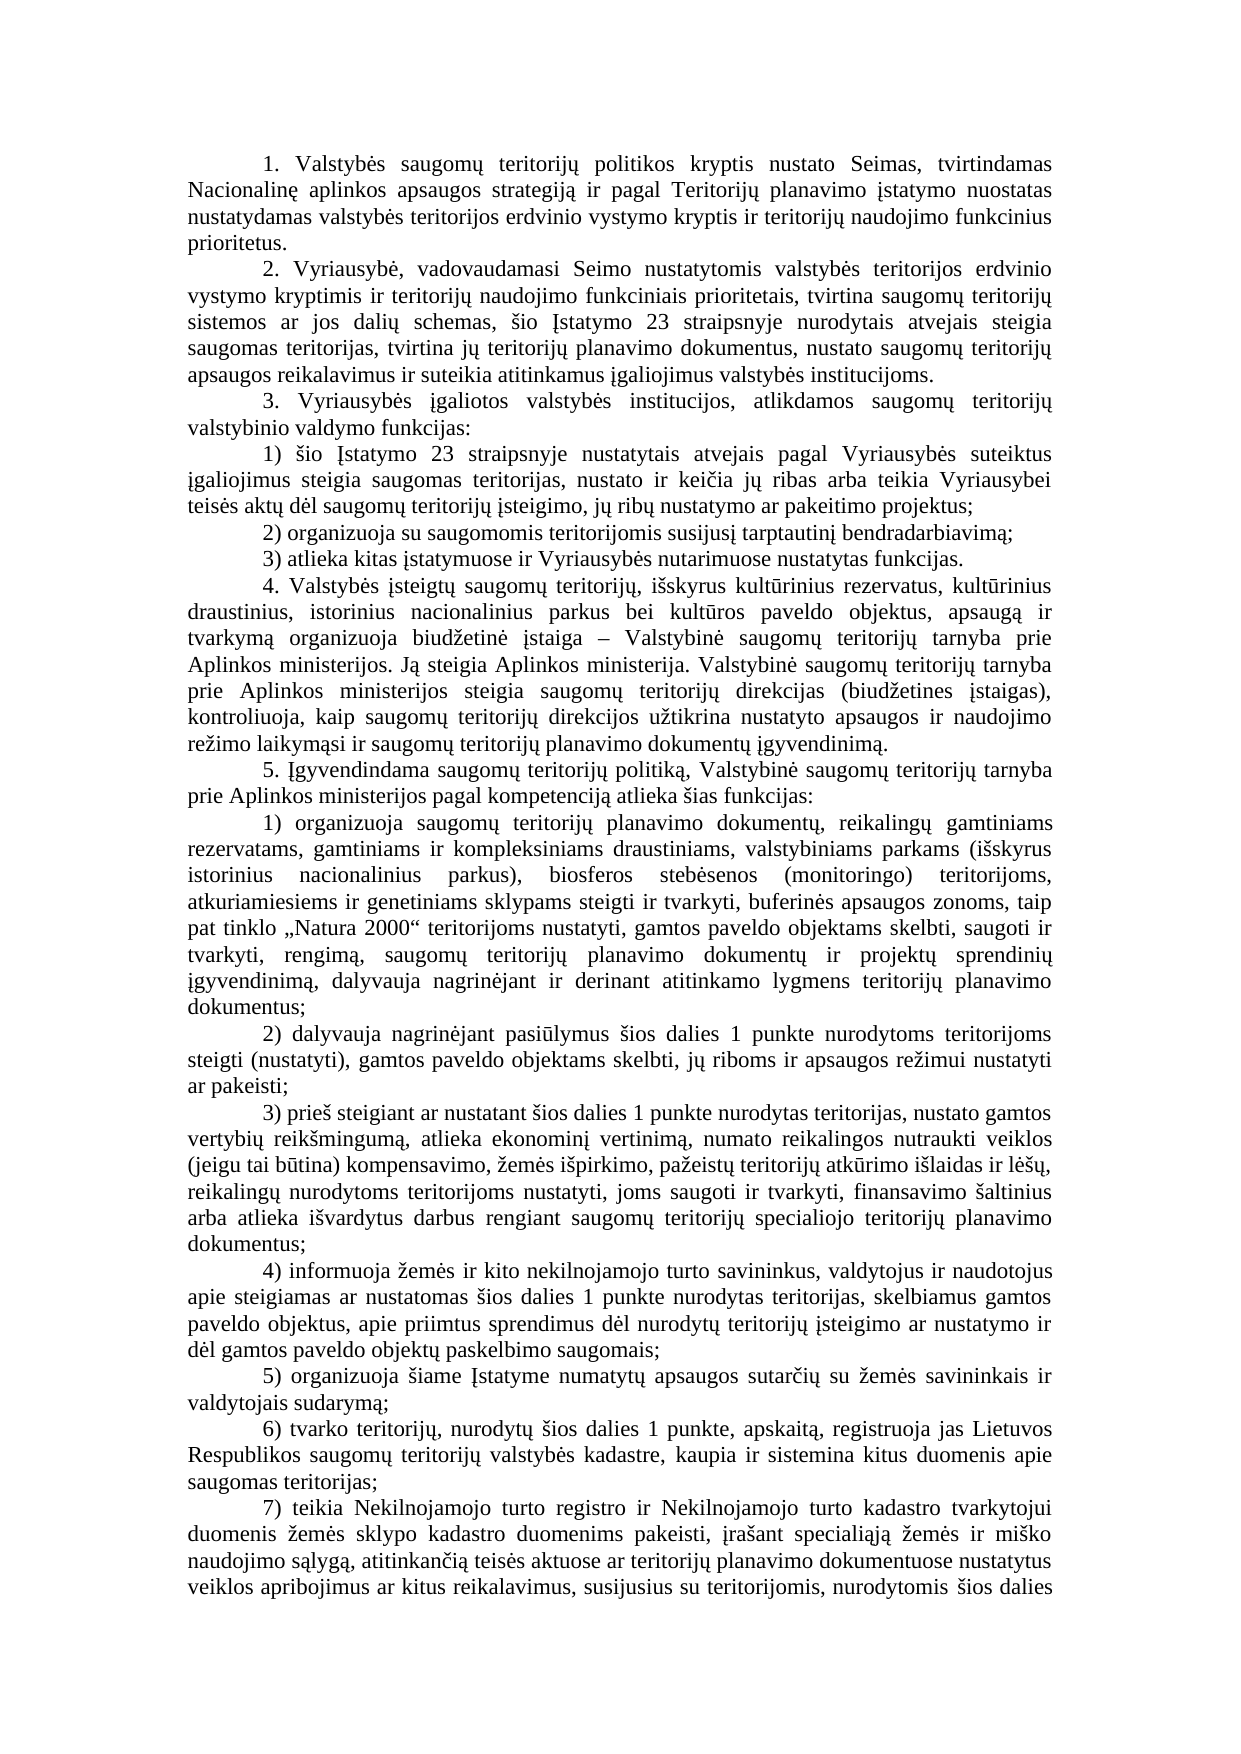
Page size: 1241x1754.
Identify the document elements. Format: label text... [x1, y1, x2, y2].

text 2) organizuoja su saugomomis teritorijomis susijusį tarptautinį bendradarbiavimą; [187, 519, 1053, 545]
text 6) tvarko teritorijų, nurodytų šios dalies 1 punkte, apskaitą, registruoja jas Lietuvos Respublikos saugomų teritorijų valstybės kadastre, kaupia ir sistemina kitus duomenis apie saugomas teritorijas; [187, 1415, 1053, 1494]
text 4. Valstybės įsteigtų saugomų teritorijų, išskyrus kultūrinius rezervatus, kultūrinius draustinius, istorinius nacionalinius parkus bei kultūros paveldo objektus, apsaugą ir tvarkymą organizuoja biudžetinė įstaiga – Valstybinė saugomų teritorijų tarnyba prie Aplinkos ministerijos. Ją steigia Aplinkos ministerija. Valstybinė saugomų teritorijų tarnyba prie Aplinkos ministerijos steigia saugomų teritorijų direkcijas (biudžetines įstaigas), kontroliuoja, kaip saugomų teritorijų direkcijos užtikrina nustatyto apsaugos ir naudojimo režimo laikymąsi ir saugomų teritorijų planavimo dokumentų įgyvendinimą. [187, 572, 1053, 756]
text 1) šio Įstatymo 23 straipsnyje nustatytais atvejais pagal Vyriausybės suteiktus įgaliojimus steigia saugomas teritorijas, nustato ir keičia jų ribas arba teikia Vyriausybei teisės aktų dėl saugomų teritorijų įsteigimo, jų ribų nustatymo ar pakeitimo projektus; [187, 440, 1053, 519]
text 2) dalyvauja nagrinėjant pasiūlymus šios dalies 1 punkte nurodytoms teritorijoms steigti (nustatyti), gamtos paveldo objektams skelbti, jų riboms ir apsaugos režimui nustatyti ar pakeisti; [187, 1020, 1053, 1099]
text 7) teikia Nekilnojamojo turto registro ir Nekilnojamojo turto kadastro tvarkytojui duomenis žemės sklypo kadastro duomenims pakeisti, įrašant specialiąją žemės ir miško naudojimo sąlygą, atitinkančią teisės aktuose ar teritorijų planavimo dokumentuose nustatytus veiklos apribojimus ar kitus reikalavimus, susijusius su teritorijomis, nurodytomis šios dalies [187, 1494, 1053, 1599]
text 2. Vyriausybė, vadovaudamasi Seimo nustatytomis valstybės teritorijos erdvinio vystymo kryptimis ir teritorijų naudojimo funkciniais prioritetais, tvirtina saugomų teritorijų sistemos ar jos dalių schemas, šio Įstatymo 23 straipsnyje nurodytais atvejais steigia saugomas teritorijas, tvirtina jų teritorijų planavimo dokumentus, nustato saugomų teritorijų apsaugos reikalavimus ir suteikia atitinkamus įgaliojimus valstybės institucijoms. [187, 255, 1053, 387]
text 3. Vyriausybės įgaliotos valstybės institucijos, atlikdamos saugomų teritorijų valstybinio valdymo funkcijas: [187, 387, 1053, 440]
text 3) atlieka kitas įstatymuose ir Vyriausybės nutarimuose nustatytas funkcijas. [187, 545, 1053, 572]
text 1) organizuoja saugomų teritorijų planavimo dokumentų, reikalingų gamtiniams rezervatams, gamtiniams ir kompleksiniams draustiniams, valstybiniams parkams (išskyrus istorinius nacionalinius parkus), biosferos stebėsenos (monitoringo) teritorijoms, atkuriamiesiems ir genetiniams sklypams steigti ir tvarkyti, buferinės apsaugos zonoms, taip pat tinklo „Natura 2000“ teritorijoms nustatyti, gamtos paveldo objektams skelbti, saugoti ir tvarkyti, rengimą, saugomų teritorijų planavimo dokumentų ir projektų sprendinių įgyvendinimą, dalyvauja nagrinėjant ir derinant atitinkamo lygmens teritorijų planavimo dokumentus; [187, 809, 1053, 1020]
text 3) prieš steigiant ar nustatant šios dalies 1 punkte nurodytas teritorijas, nustato gamtos vertybių reikšmingumą, atlieka ekonominį vertinimą, numato reikalingos nutraukti veiklos (jeigu tai būtina) kompensavimo, žemės išpirkimo, pažeistų teritorijų atkūrimo išlaidas ir lėšų, reikalingų nurodytoms teritorijoms nustatyti, joms saugoti ir tvarkyti, finansavimo šaltinius arba atlieka išvardytus darbus rengiant saugomų teritorijų specialiojo teritorijų planavimo dokumentus; [187, 1099, 1053, 1257]
text 5) organizuoja šiame Įstatyme numatytų apsaugos sutarčių su žemės savininkais ir valdytojais sudarymą; [187, 1362, 1053, 1415]
text 5. Įgyvendindama saugomų teritorijų politiką, Valstybinė saugomų teritorijų tarnyba prie Aplinkos ministerijos pagal kompetenciją atlieka šias funkcijas: [187, 756, 1053, 809]
text 1. Valstybės saugomų teritorijų politikos kryptis nustato Seimas, tvirtindamas Nacionalinę aplinkos apsaugos strategiją ir pagal Teritorijų planavimo įstatymo nuostatas nustatydamas valstybės teritorijos erdvinio vystymo kryptis ir teritorijų naudojimo funkcinius prioritetus. [187, 150, 1053, 255]
text 4) informuoja žemės ir kito nekilnojamojo turto savininkus, valdytojus ir naudotojus apie steigiamas ar nustatomas šios dalies 1 punkte nurodytas teritorijas, skelbiamus gamtos paveldo objektus, apie priimtus sprendimus dėl nurodytų teritorijų įsteigimo ar nustatymo ir dėl gamtos paveldo objektų paskelbimo saugomais; [187, 1257, 1053, 1362]
